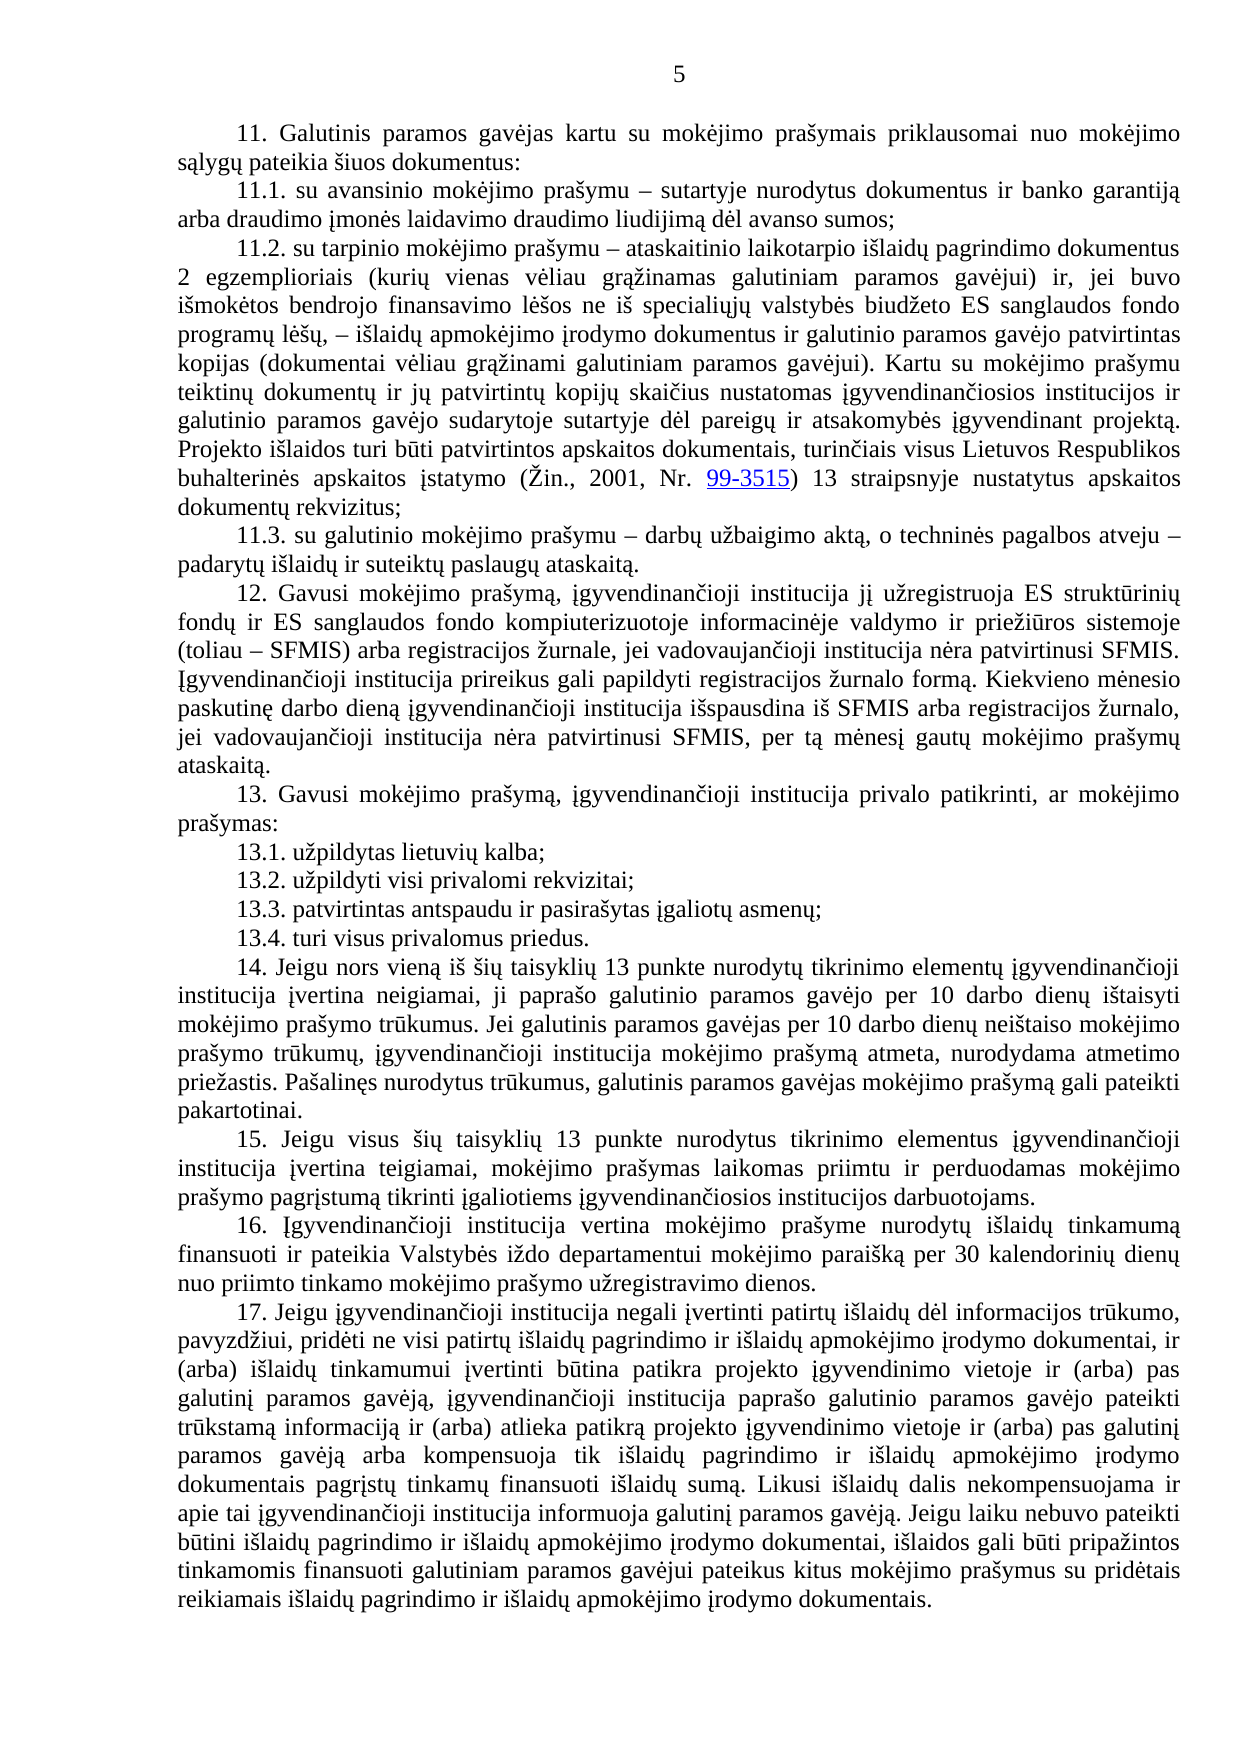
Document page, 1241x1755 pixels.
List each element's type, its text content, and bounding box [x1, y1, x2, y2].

text 17. Jeigu įgyvendinančioji institucija negali įvertinti patirtų išlaidų dėl informacijos trūkumo, pavyzdžiui, pridėti ne visi patirtų išlaidų pagrindimo ir išlaidų apmokėjimo įrodymo dokumentai, ir (arba) išlaidų tinkamumui įvertinti būtina patikra projekto įgyvendinimo vietoje ir (arba) pas galutinį paramos gavėją, įgyvendinančioji institucija paprašo galutinio paramos gavėjo pateikti trūkstamą informaciją ir (arba) atlieka patikrą projekto įgyvendinimo vietoje ir (arba) pas galutinį paramos gavėją arba kompensuoja tik išlaidų pagrindimo ir išlaidų apmokėjimo įrodymo dokumentais pagrįstų tinkamų finansuoti išlaidų sumą. Likusi išlaidų dalis nekompensuojama ir apie tai įgyvendinančioji institucija informuoja galutinį paramos gavėją. Jeigu laiku nebuvo pateikti būtini išlaidų pagrindimo ir išlaidų apmokėjimo įrodymo dokumentai, išlaidos gali būti pripažintos tinkamomis finansuoti galutiniam paramos gavėjui pateikus kitus mokėjimo prašymus su pridėtais reikiamais išlaidų pagrindimo ir išlaidų apmokėjimo įrodymo dokumentais. [177, 1297, 1181, 1613]
text 12. Gavusi mokėjimo prašymą, įgyvendinančioji institucija jį užregistruoja ES struktūrinių fondų ir ES sanglaudos fondo kompiuterizuotoje informacinėje valdymo ir priežiūros sistemoje (toliau – SFMIS) arba registracijos žurnale, jei vadovaujančioji institucija nėra patvirtinusi SFMIS. Įgyvendinančioji institucija prireikus gali papildyti registracijos žurnalo formą. Kiekvieno mėnesio paskutinę darbo dieną įgyvendinančioji institucija išspausdina iš SFMIS arba registracijos žurnalo, jei vadovaujančioji institucija nėra patvirtinusi SFMIS, per tą mėnesį gautų mokėjimo prašymų ataskaitą. [177, 578, 1181, 779]
text 11. Galutinis paramos gavėjas kartu su mokėjimo prašymais priklausomai nuo mokėjimo sąlygų pateikia šiuos dokumentus: [177, 118, 1181, 176]
text 11.2. su tarpinio mokėjimo prašymu – ataskaitinio laikotarpio išlaidų pagrindimo dokumentus 2 egzemplioriais (kurių vienas vėliau grąžinamas galutiniam paramos gavėjui) ir, jei buvo išmokėtos bendrojo finansavimo lėšos ne iš specialiųjų valstybės biudžeto ES sanglaudos fondo programų lėšų, – išlaidų apmokėjimo įrodymo dokumentus ir galutinio paramos gavėjo patvirtintas kopijas (dokumentai vėliau grąžinami galutiniam paramos gavėjui). Kartu su mokėjimo prašymu teiktinų dokumentų ir jų patvirtintų kopijų skaičius nustatomas įgyvendinančiosios institucijos ir galutinio paramos gavėjo sudarytoje sutartyje dėl pareigų ir atsakomybės įgyvendinant projektą. Projekto išlaidos turi būti patvirtintos apskaitos dokumentais, turinčiais visus Lietuvos Respublikos buhalterinės apskaitos įstatymo (Žin., 2001, Nr. 99-3515) 13 straipsnyje nustatytus apskaitos dokumentų rekvizitus; [177, 233, 1181, 521]
text 13.3. patvirtintas antspaudu ir pasirašytas įgaliotų asmenų; [177, 894, 1181, 923]
text 11.1. su avansinio mokėjimo prašymu – sutartyje nurodytus dokumentus ir banko garantiją arba draudimo įmonės laidavimo draudimo liudijimą dėl avanso sumos; [177, 176, 1181, 233]
text 11.3. su galutinio mokėjimo prašymu – darbų užbaigimo aktą, o techninės pagalbos atveju – padarytų išlaidų ir suteiktų paslaugų ataskaitą. [177, 521, 1181, 578]
text 16. Įgyvendinančioji institucija vertina mokėjimo prašyme nurodytų išlaidų tinkamumą finansuoti ir pateikia Valstybės iždo departamentui mokėjimo paraišką per 30 kalendorinių dienų nuo priimto tinkamo mokėjimo prašymo užregistravimo dienos. [177, 1211, 1181, 1297]
text 15. Jeigu visus šių taisyklių 13 punkte nurodytus tikrinimo elementus įgyvendinančioji institucija įvertina teigiamai, mokėjimo prašymas laikomas priimtu ir perduodamas mokėjimo prašymo pagrįstumą tikrinti įgaliotiems įgyvendinančiosios institucijos darbuotojams. [177, 1124, 1181, 1211]
text 13.2. užpildyti visi privalomi rekvizitai; [177, 866, 1181, 894]
text 13.4. turi visus privalomus priedus. [177, 923, 1181, 952]
text 13.1. užpildytas lietuvių kalba; [177, 837, 1181, 866]
text 14. Jeigu nors vieną iš šių taisyklių 13 punkte nurodytų tikrinimo elementų įgyvendinančioji institucija įvertina neigiamai, ji paprašo galutinio paramos gavėjo per 10 darbo dienų ištaisyti mokėjimo prašymo trūkumus. Jei galutinis paramos gavėjas per 10 darbo dienų neištaiso mokėjimo prašymo trūkumų, įgyvendinančioji institucija mokėjimo prašymą atmeta, nurodydama atmetimo priežastis. Pašalinęs nurodytus trūkumus, galutinis paramos gavėjas mokėjimo prašymą gali pateikti pakartotinai. [177, 952, 1181, 1124]
text 13. Gavusi mokėjimo prašymą, įgyvendinančioji institucija privalo patikrinti, ar mokėjimo prašymas: [177, 779, 1181, 837]
